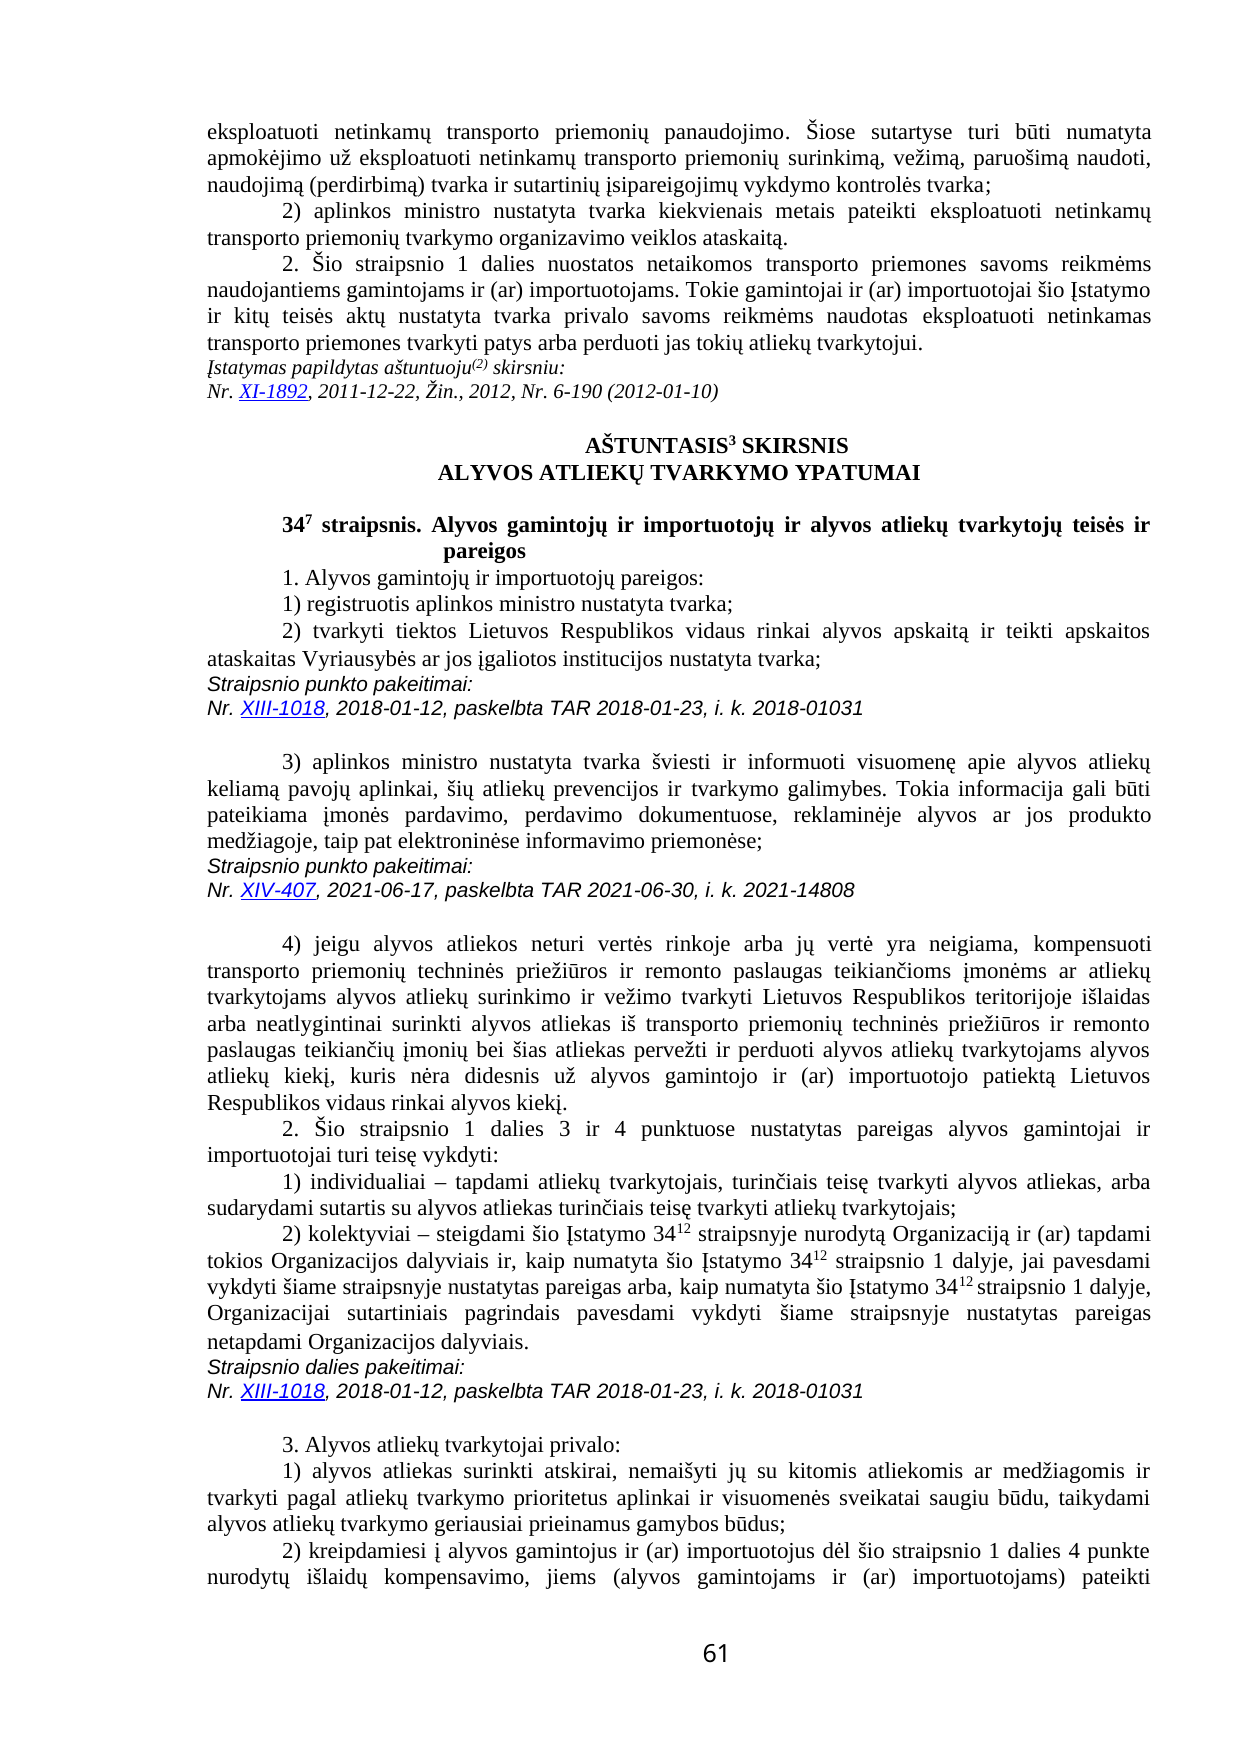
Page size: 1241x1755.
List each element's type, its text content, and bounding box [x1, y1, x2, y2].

text Nr. XIV-407, 2021-06-17, paskelbta TAR 2021-06-30, i. k. 2021-14808 [207, 878, 1152, 902]
text Straipsnio punkto pakeitimai: [207, 672, 1152, 696]
text Straipsnio dalies pakeitimai: [207, 1354, 1152, 1378]
text Nr. XI-1892, 2011-12-22, Žin., 2012, Nr. 6-190 (2012-01-10) [207, 379, 1152, 403]
text 1. Alyvos gamintojų ir importuotojų pareigos: [207, 564, 1152, 590]
text Nr. XIII-1018, 2018-01-12, paskelbta TAR 2018-01-23, i. k. 2018-01031 [207, 1378, 1152, 1402]
text 2) tvarkyti tiektos Lietuvos Respublikos vidaus rinkai alyvos apskaitą ir teikti apskaitos ataskaitas Vyriausybės ar jos įgaliotos institucijos nustatyta tvarka; [207, 617, 1152, 672]
text 2. Šio straipsnio 1 dalies 3 ir 4 punktuose nustatytas pareigas alyvos gamintojai ir importuotojai turi teisę vykdyti: [207, 1115, 1152, 1168]
text 1) individualiai – tapdami atliekų tvarkytojais, turinčiais teisę tvarkyti alyvos atliekas, arba sudarydami sutartis su alyvos atliekas turinčiais teisę tvarkyti atliekų tvarkytojais; [207, 1168, 1152, 1220]
text 1) alyvos atliekas surinkti atskirai, nemaišyti jų su kitomis atliekomis ar medžiagomis ir tvarkyti pagal atliekų tvarkymo prioritetus aplinkai ir visuomenės sveikatai saugiu būdu, taikydami alyvos atliekų tvarkymo geriausiai prieinamus gamybos būdus; [207, 1458, 1152, 1537]
text 4) jeigu alyvos atliekos neturi vertės rinkoje arba jų vertė yra neigiama, kompensuoti transporto priemonių techninės priežiūros ir remonto paslaugas teikiančioms įmonėms ar atliekų tvarkytojams alyvos atliekų surinkimo ir vežimo tvarkyti Lietuvos Respublikos teritorijoje išlaidas arba neatlygintinai surinkti alyvos atliekas iš transporto priemonių techninės priežiūros ir remonto paslaugas teikiančių įmonių bei šias atliekas pervežti ir perduoti alyvos atliekų tvarkytojams alyvos atliekų kiekį, kuris nėra didesnis už alyvos gamintojo ir (ar) importuotojo patiektą Lietuvos Respublikos vidaus rinkai alyvos kiekį. [207, 931, 1152, 1115]
text 2) aplinkos ministro nustatyta tvarka kiekvienais metais pateikti eksploatuoti netinkamų transporto priemonių tvarkymo organizavimo veiklos ataskaitą. [207, 197, 1152, 250]
text 1) registruotis aplinkos ministro nustatyta tvarka; [207, 590, 1152, 617]
text ALYVOS ATLIEKŲ TVARKYMO YPATUMAI [207, 458, 1152, 485]
text 2) kreipdamiesi į alyvos gamintojus ir (ar) importuotojus dėl šio straipsnio 1 dalies 4 punkte nurodytų išlaidų kompensavimo, jiems (alyvos gamintojams ir (ar) importuotojams) pateikti [207, 1537, 1152, 1589]
text 2) kolektyviai – steigdami šio Įstatymo 3412 straipsnyje nurodytą Organizaciją ir (ar) tapdami tokios Organizacijos dalyviais ir, kaip numatyta šio Įstatymo 3412 straipsnio 1 dalyje, jai pavesdami vykdyti šiame straipsnyje nustatytas pareigas arba, kaip numatyta šio Įstatymo 3412 straipsnio 1 dalyje, Organizacijai sutartiniais pagrindais pavesdami vykdyti šiame straipsnyje nustatytas pareigas netapdami Organizacijos dalyviais. [207, 1220, 1152, 1354]
text 3. Alyvos atliekų tvarkytojai privalo: [207, 1431, 1152, 1458]
text eksploatuoti netinkamų transporto priemonių panaudojimo. Šiose sutartyse turi būti numatyta apmokėjimo už eksploatuoti netinkamų transporto priemonių surinkimą, vežimą, paruošimą naudoti, naudojimą (perdirbimą) tvarka ir sutartinių įsipareigojimų vykdymo kontrolės tvarka; [207, 118, 1152, 197]
text 2. Šio straipsnio 1 dalies nuostatos netaikomos transporto priemones savoms reikmėms naudojantiems gamintojams ir (ar) importuotojams. Tokie gamintojai ir (ar) importuotojai šio Įstatymo ir kitų teisės aktų nustatyta tvarka privalo savoms reikmėms naudotas eksploatuoti netinkamas transporto priemones tvarkyti patys arba perduoti jas tokių atliekų tvarkytojui. [207, 250, 1152, 355]
text 347 straipsnis. Alyvos gamintojų ir importuotojų ir alyvos atliekų tvarkytojų teisės ir pareigos [282, 511, 1152, 564]
text Straipsnio punkto pakeitimai: [207, 854, 1152, 878]
text 3) aplinkos ministro nustatyta tvarka šviesti ir informuoti visuomenę apie alyvos atliekų keliamą pavojų aplinkai, šių atliekų prevencijos ir tvarkymo galimybes. Tokia informacija gali būti pateikiama įmonės pardavimo, perdavimo dokumentuose, reklaminėje alyvos ar jos produkto medžiagoje, taip pat elektroninėse informavimo priemonėse; [207, 748, 1152, 854]
text AŠTUNTASIS3 SKIRSNIS [207, 432, 1152, 458]
text Nr. XIII-1018, 2018-01-12, paskelbta TAR 2018-01-23, i. k. 2018-01031 [207, 696, 1152, 720]
text Įstatymas papildytas aštuntuoju(2) skirsniu: [207, 355, 1152, 379]
